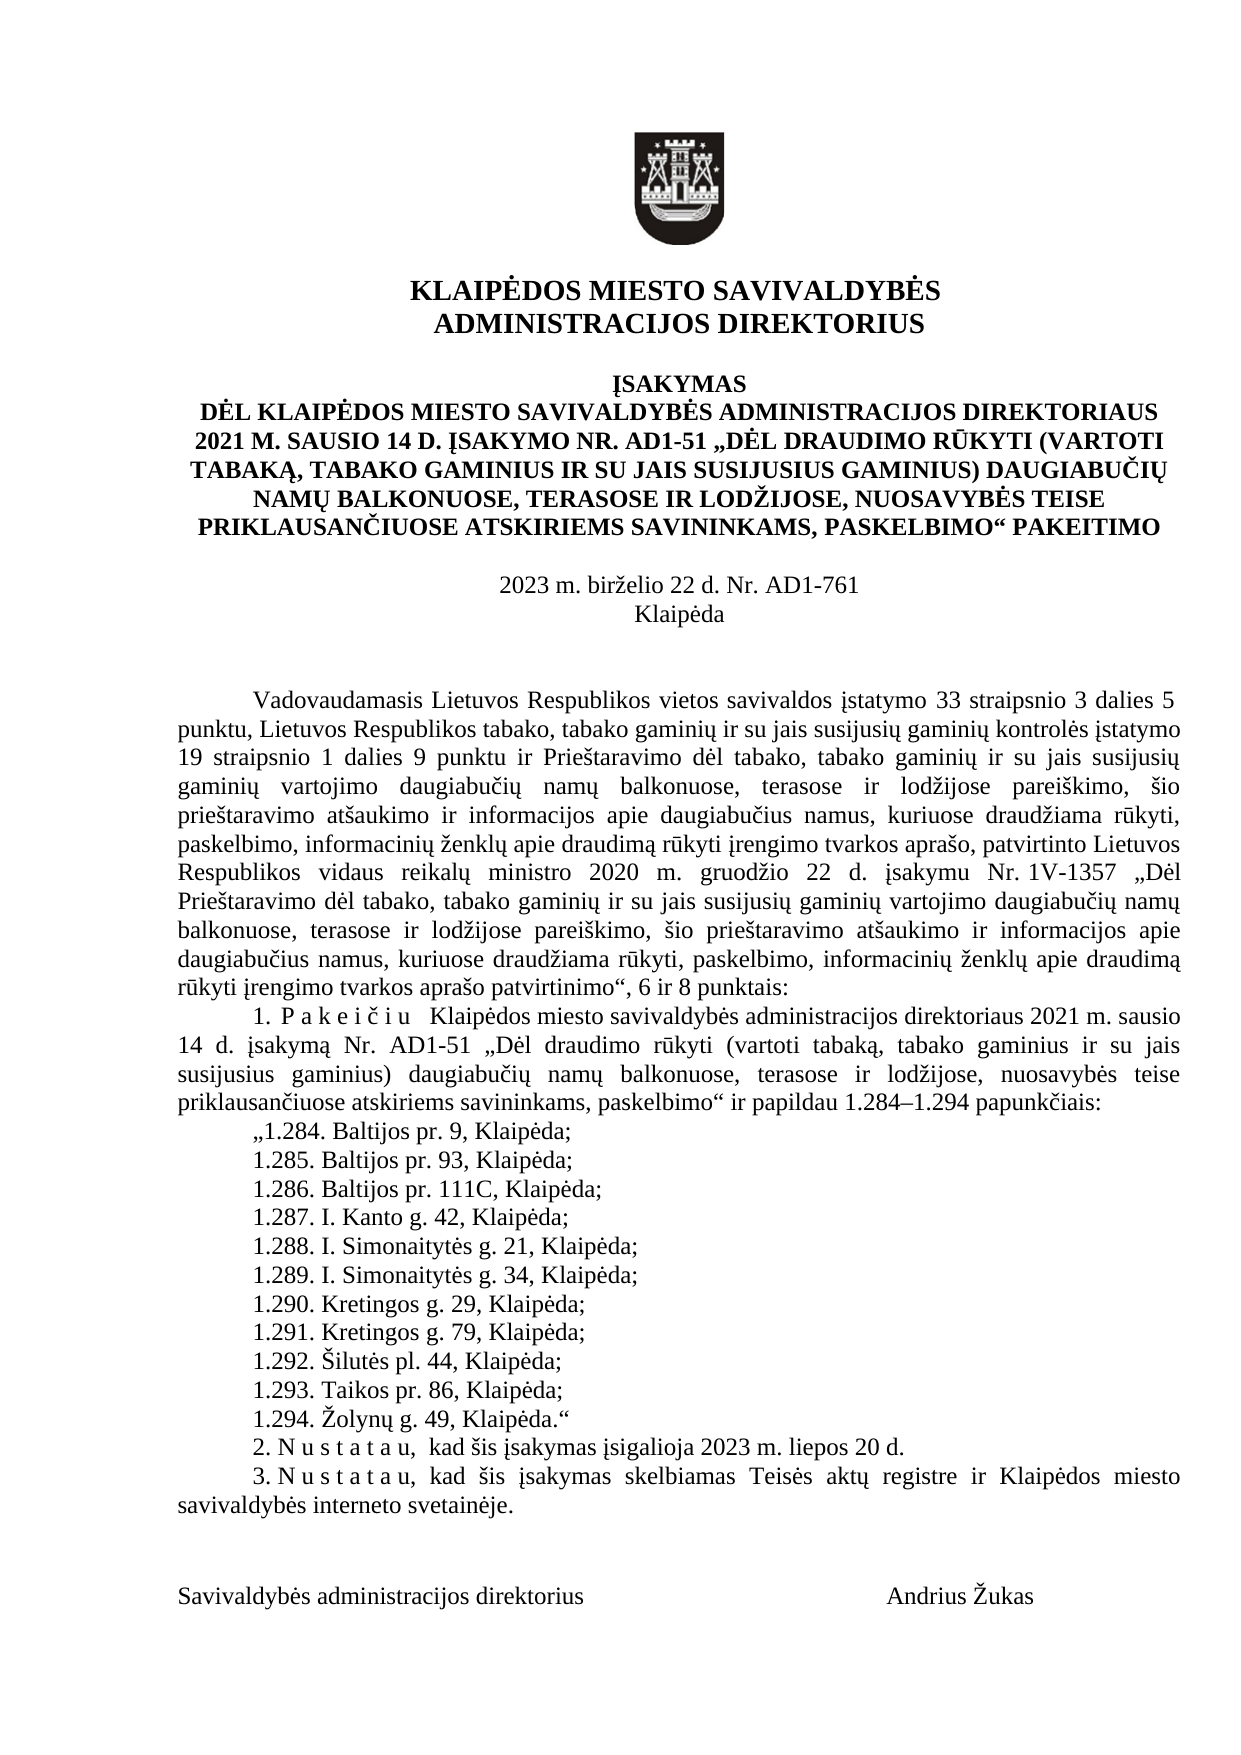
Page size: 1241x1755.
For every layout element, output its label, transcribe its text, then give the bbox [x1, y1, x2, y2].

text 1.292. Šilutės pl. 44, Klaipėda; [177, 1346, 1181, 1375]
text DĖL klaipėdos miesto savivaldybės administracijos direktoriaus 2021 M. SAUSIO 14 D. ĮSAKYMO Nr. ad1-51 „DĖL DRAUDIMO RŪKYTI (VARTOTI TABAKĄ, TABAKO GAMINIUS IR SU JAIS SUSIJUSIUS GAMINIUS) DAUGIABUČIŲ NAMŲ BALKONUOSE, TERASOSE IR LODŽIJOSE, NUOSAVYBĖS TEISE PRIKLAUSANČIUOSE ATSKIRIEMS SAVININKAMS, PASKELBIMO“ PAKEITIMO [177, 397, 1181, 541]
text 1.289. I. Simonaitytės g. 34, Klaipėda; [177, 1260, 1181, 1289]
text 1.294. Žolynų g. 49, Klaipėda.“ [177, 1404, 1181, 1432]
text 1.286. Baltijos pr. 111C, Klaipėda; [177, 1174, 1181, 1202]
text 2. Nustatau, kad šis įsakymas įsigalioja 2023 m. liepos 20 d. [177, 1432, 1181, 1461]
text KLAIPĖDOS MIESTO SAVIVALDYBĖS [177, 273, 1181, 306]
text 2023 m. birželio 22 d. Nr. AD1-761 [177, 570, 1181, 599]
text Vadovaudamasis Lietuvos Respublikos vietos savivaldos įstatymo 33 straipsnio 3 dalies 5 punktu, Lietuvos Respublikos tabako, tabako gaminių ir su jais susijusių gaminių kontrolės įstatymo 19 straipsnio 1 dalies 9 punktu ir Prieštaravimo dėl tabako, tabako gaminių ir su jais susijusių gaminių vartojimo daugiabučių namų balkonuose, terasose ir lodžijose pareiškimo, šio prieštaravimo atšaukimo ir informacijos apie daugiabučius namus, kuriuose draudžiama rūkyti, paskelbimo, informacinių ženklų apie draudimą rūkyti įrengimo tvarkos aprašo, patvirtinto Lietuvos Respublikos vidaus reikalų ministro 2020 m. gruodžio 22 d. įsakymu Nr. 1V‑1357 „Dėl Prieštaravimo dėl tabako, tabako gaminių ir su jais susijusių gaminių vartojimo daugiabučių namų balkonuose, terasose ir lodžijose pareiškimo, šio prieštaravimo atšaukimo ir informacijos apie daugiabučius namus, kuriuose draudžiama rūkyti, paskelbimo, informacinių ženklų apie draudimą rūkyti įrengimo tvarkos aprašo patvirtinimo“, 6 ir 8 punktais: [177, 685, 1181, 1001]
text Klaipėda [177, 599, 1181, 627]
text 1.290. Kretingos g. 29, Klaipėda; [177, 1289, 1181, 1317]
text 1.291. Kretingos g. 79, Klaipėda; [177, 1317, 1181, 1346]
text 1.288. I. Simonaitytės g. 21, Klaipėda; [177, 1231, 1181, 1260]
text 1.285. Baltijos pr. 93, Klaipėda; [177, 1145, 1181, 1174]
text 1.287. I. Kanto g. 42, Klaipėda; [177, 1202, 1181, 1231]
text „1.284. Baltijos pr. 9, Klaipėda; [177, 1116, 1181, 1145]
text 1. Pakeičiu Klaipėdos miesto savivaldybės administracijos direktoriaus 2021 m. sausio 14 d. įsakymą Nr. AD1-51 „Dėl draudimo rūkyti (vartoti tabaką, tabako gaminius ir su jais susijusius gaminius) daugiabučių namų balkonuose, terasose ir lodžijose, nuosavybės teise priklausančiuose atskiriems savininkams, paskelbimo“ ir papildau 1.284–1.294 papunkčiais: [177, 1001, 1181, 1116]
text 3. Nustatau, kad šis įsakymas skelbiamas Teisės aktų registre ir Klaipėdos miesto savivaldybės interneto svetainėje. [177, 1461, 1181, 1519]
text 1.293. Taikos pr. 86, Klaipėda; [177, 1375, 1181, 1404]
text ADMINISTRACIJOS DIREKTORIUS [177, 306, 1181, 340]
text ĮSAKYMAS [177, 369, 1181, 397]
text Savivaldybės administracijos direktorius Andrius Žukas [177, 1581, 1181, 1610]
